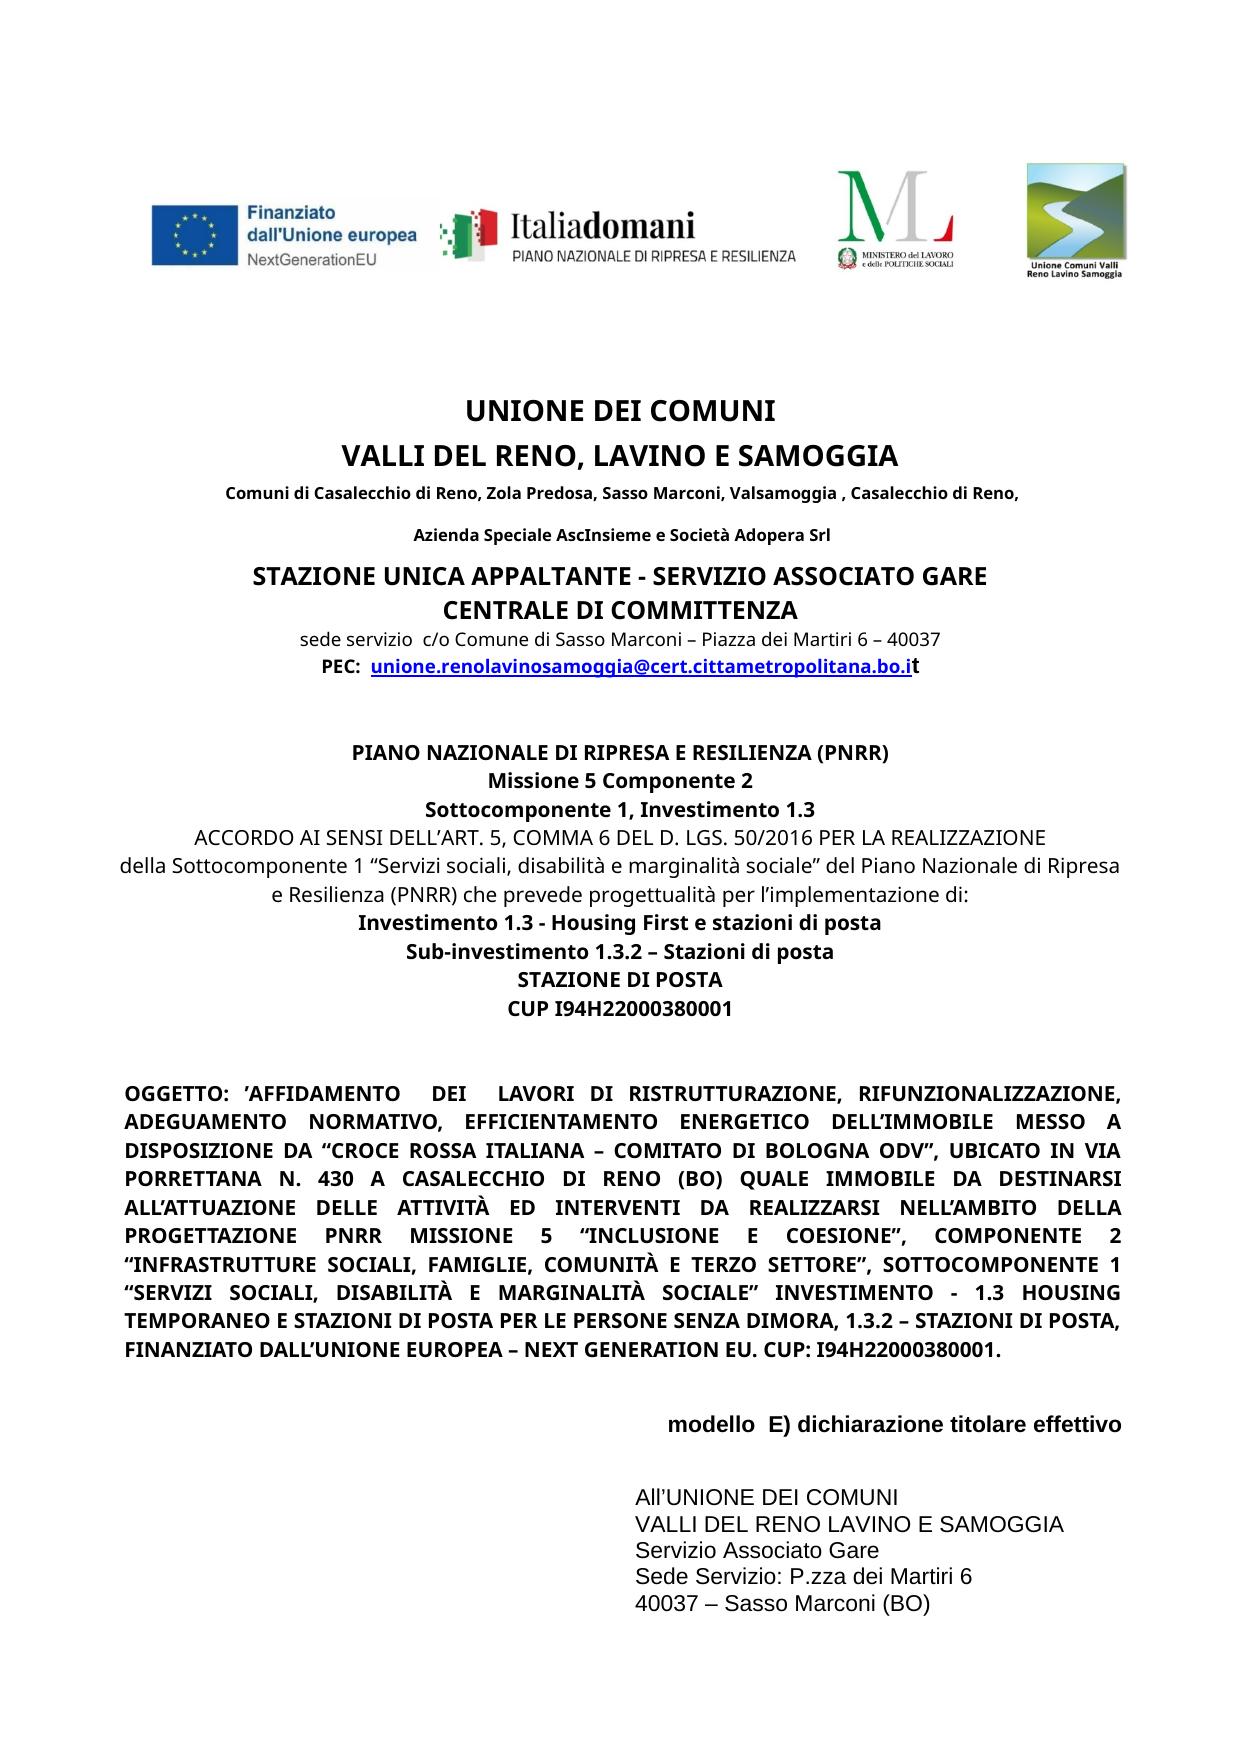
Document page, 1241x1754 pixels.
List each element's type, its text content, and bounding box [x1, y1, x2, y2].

text modello E) dichiarazione titolare effettivo [118, 1411, 1122, 1437]
text Investimento 1.3 - Housing First e stazioni di posta [118, 908, 1122, 937]
text Missione 5 Componente 2 [118, 766, 1122, 795]
text PIANO NAZIONALE DI RIPRESA E RESILIENZA (PNRR) [118, 738, 1122, 766]
text Sottocomponente 1, Investimento 1.3 [118, 795, 1122, 823]
text Comuni di Casalecchio di Reno, Zola Predosa, Sasso Marconi, Valsamoggia , Casalecchio di Reno, [118, 482, 1122, 504]
text STAZIONE DI POSTA [118, 965, 1122, 994]
text PEC: unione.renolavinosamoggia@cert.cittametropolitana.bo.it [118, 652, 1122, 679]
text STAZIONE UNICA APPALTANTE - SERVIZIO ASSOCIATO GARE [118, 558, 1122, 593]
text Servizio Associato Gare [634, 1537, 1122, 1563]
text All’UNIONE DEI COMUNI [118, 1484, 1122, 1511]
text CENTRALE DI COMMITTENZA [118, 593, 1122, 627]
text 40037 – Sasso Marconi (BO) [634, 1589, 1122, 1616]
picture [151, 150, 1155, 309]
text CUP I94H22000380001 [118, 994, 1122, 1022]
text OGGETTO: ’AFFIDAMENTO DEI LAVORI DI RISTRUTTURAZIONE, RIFUNZIONALIZZAZIONE, ADEGUAMENTO NORMATIVO, EFFICIENTAMENTO ENERGETICO DELL’IMMOBILE MESSO A DISPOSIZIONE DA “CROCE ROSSA ITALIANA – COMITATO DI BOLOGNA ODV”, UBICATO IN VIA PORRETTANA N. 430 A CASALECCHIO DI RENO (BO) QUALE IMMOBILE DA DESTINARSI ALL’ATTUAZIONE DELLE ATTIVITÀ ED INTERVENTI DA REALIZZARSI NELL’AMBITO DELLA PROGETTAZIONE PNRR MISSIONE 5 “INCLUSIONE E COESIONE”, COMPONENTE 2 “INFRASTRUTTURE SOCIALI, FAMIGLIE, COMUNITÀ E TERZO SETTORE”, SOTTOCOMPONENTE 1 “SERVIZI SOCIALI, DISABILITÀ E MARGINALITÀ SOCIALE” INVESTIMENTO - 1.3 HOUSING TEMPORANEO E STAZIONI DI POSTA PER LE PERSONE SENZA DIMORA, 1.3.2 – STAZIONI DI POSTA, FINANZIATO DALL’UNIONE EUROPEA – NEXT GENERATION EU. CUP: I94H22000380001. [124, 1079, 1122, 1363]
text VALLI DEL RENO LAVINO E SAMOGGIA [634, 1511, 1122, 1537]
text VALLI DEL RENO, LAVINO E SAMOGGIA [118, 436, 1122, 475]
text UNIONE DEI COMUNI [118, 390, 1122, 429]
text ACCORDO AI SENSI DELL’ART. 5, COMMA 6 DEL D. LGS. 50/2016 PER LA REALIZZAZIONE [118, 823, 1122, 852]
text Azienda Speciale AscInsieme e Società Adopera Srl [118, 523, 1122, 546]
text della Sottocomponente 1 “Servizi sociali, disabilità e marginalità sociale” del Piano Nazionale di Ripresa e Resilienza (PNRR) che prevede progettualità per l’implementazione di: [118, 852, 1122, 908]
text sede servizio c/o Comune di Sasso Marconi – Piazza dei Martiri 6 – 40037 [118, 627, 1122, 652]
text Sub-investimento 1.3.2 – Stazioni di posta [118, 937, 1122, 965]
text Sede Servizio: P.zza dei Martiri 6 [634, 1563, 1122, 1589]
